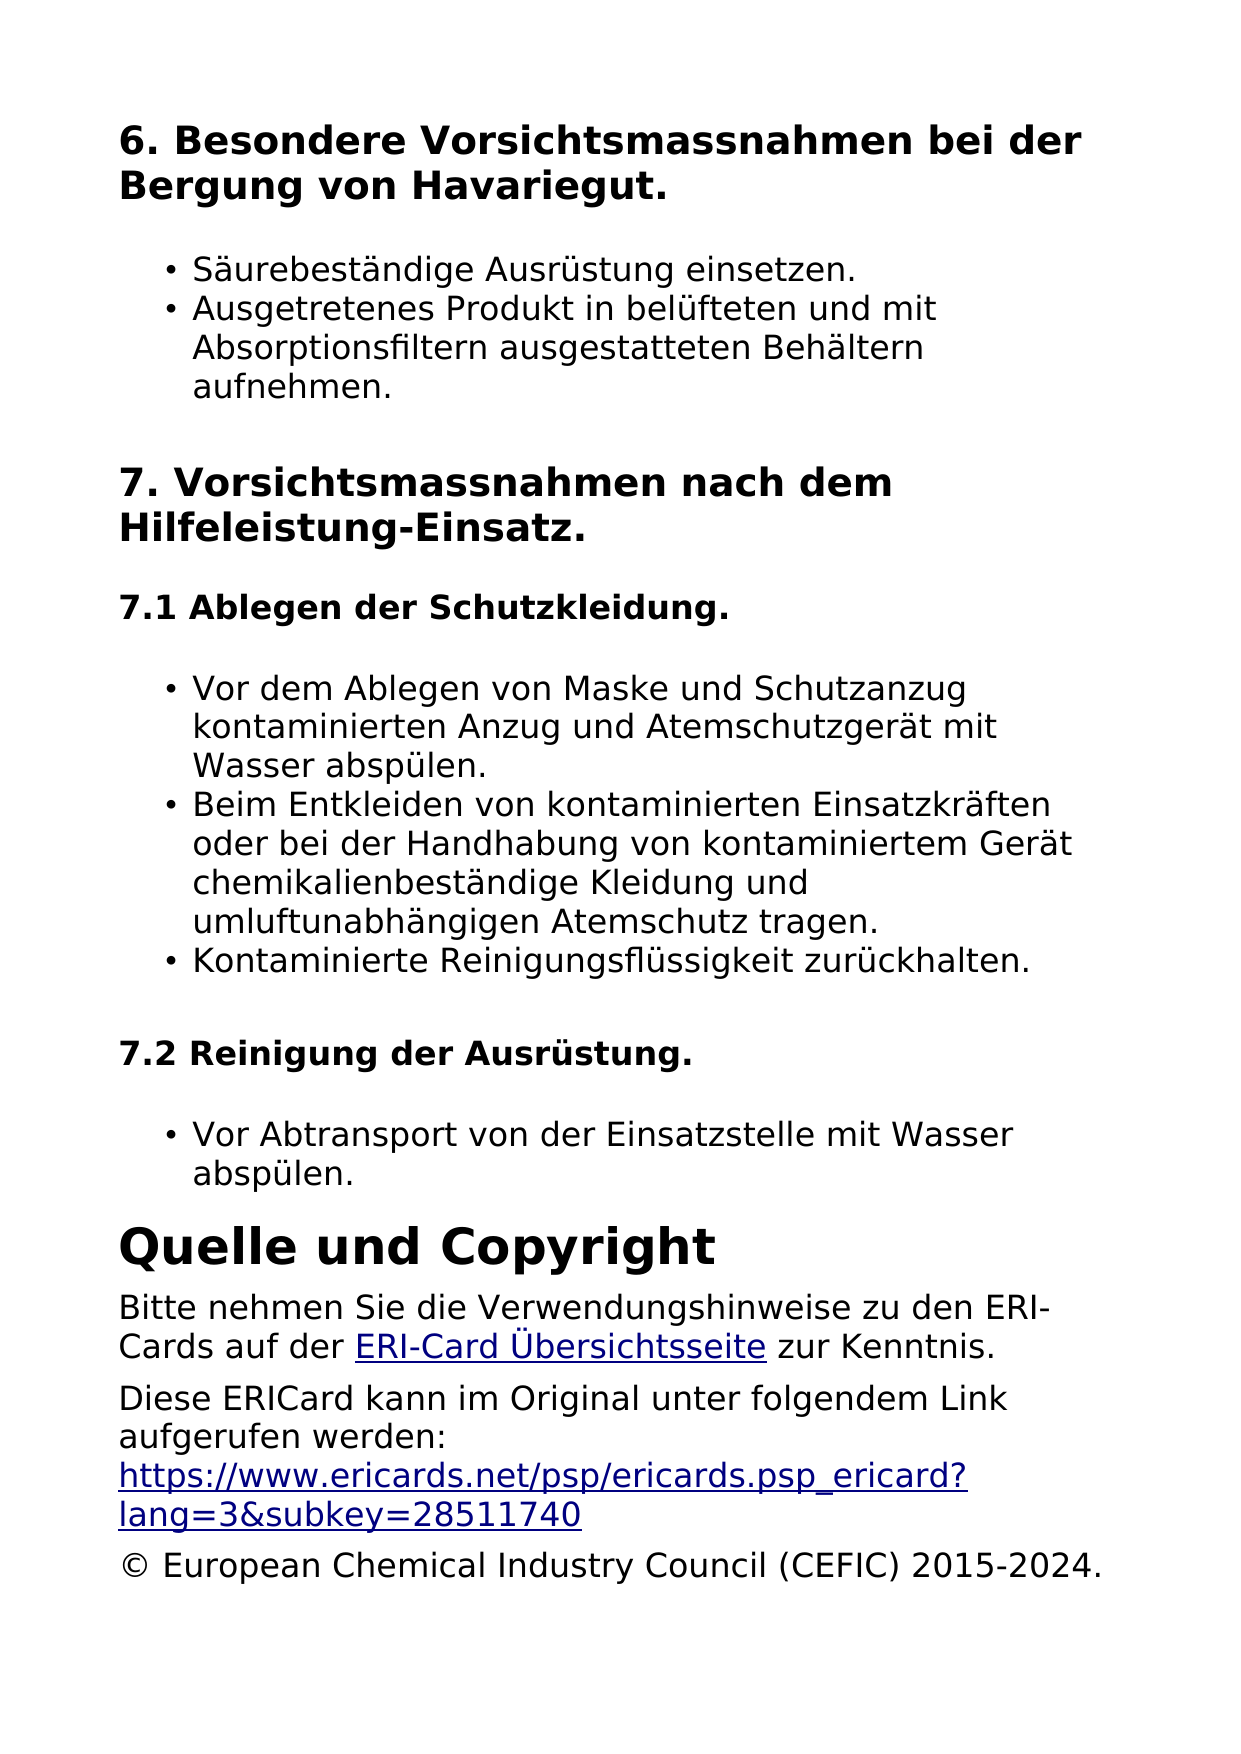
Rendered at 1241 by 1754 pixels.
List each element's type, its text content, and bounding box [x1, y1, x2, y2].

list Vor Abtransport von der Einsatzstelle mit Wasser abspülen. [177, 1115, 1122, 1193]
list Kontaminierte Reinigungsflüssigkeit zurückhalten. [177, 941, 1122, 980]
subtitle 7.2 Reinigung der Ausrüstung. [118, 1034, 1122, 1073]
text Diese ERICard kann im Original unter folgendem Link aufgerufen werden: https://www.ericards.net/psp/ericards.psp_ericard?lang=3&subkey=28511740 [118, 1379, 1122, 1534]
text Bitte nehmen Sie die Verwendungshinweise zu den ERI-Cards auf der ERI-Card Übersichtsseite zur Kenntnis. [118, 1289, 1122, 1366]
list Ausgetretenes Produkt in belüfteten und mit Absorptionsfiltern ausgestatteten Behältern aufnehmen. [177, 289, 1122, 406]
subtitle 7.1 Ablegen der Schutzkleidung. [118, 588, 1122, 627]
list Vor dem Ablegen von Maske und Schutzanzug kontaminierten Anzug und Atemschutzgerät mit Wasser abspülen. [177, 669, 1122, 786]
subtitle 6. Besondere Vorsichtsmassnahmen bei der Bergung von Havariegut. [118, 118, 1122, 208]
text © European Chemical Industry Council (CEFIC) 2015-2024. [118, 1547, 1122, 1586]
list Säurebeständige Ausrüstung einsetzen. [177, 251, 1122, 289]
list Beim Entkleiden von kontaminierten Einsatzkräften oder bei der Handhabung von kontaminiertem Gerät chemikalienbeständige Kleidung und umluftunabhängigen Atemschutz tragen. [177, 786, 1122, 941]
subtitle Quelle und Copyright [118, 1218, 1122, 1276]
subtitle 7. Vorsichtsmassnahmen nach dem Hilfeleistung-Einsatz. [118, 460, 1122, 551]
